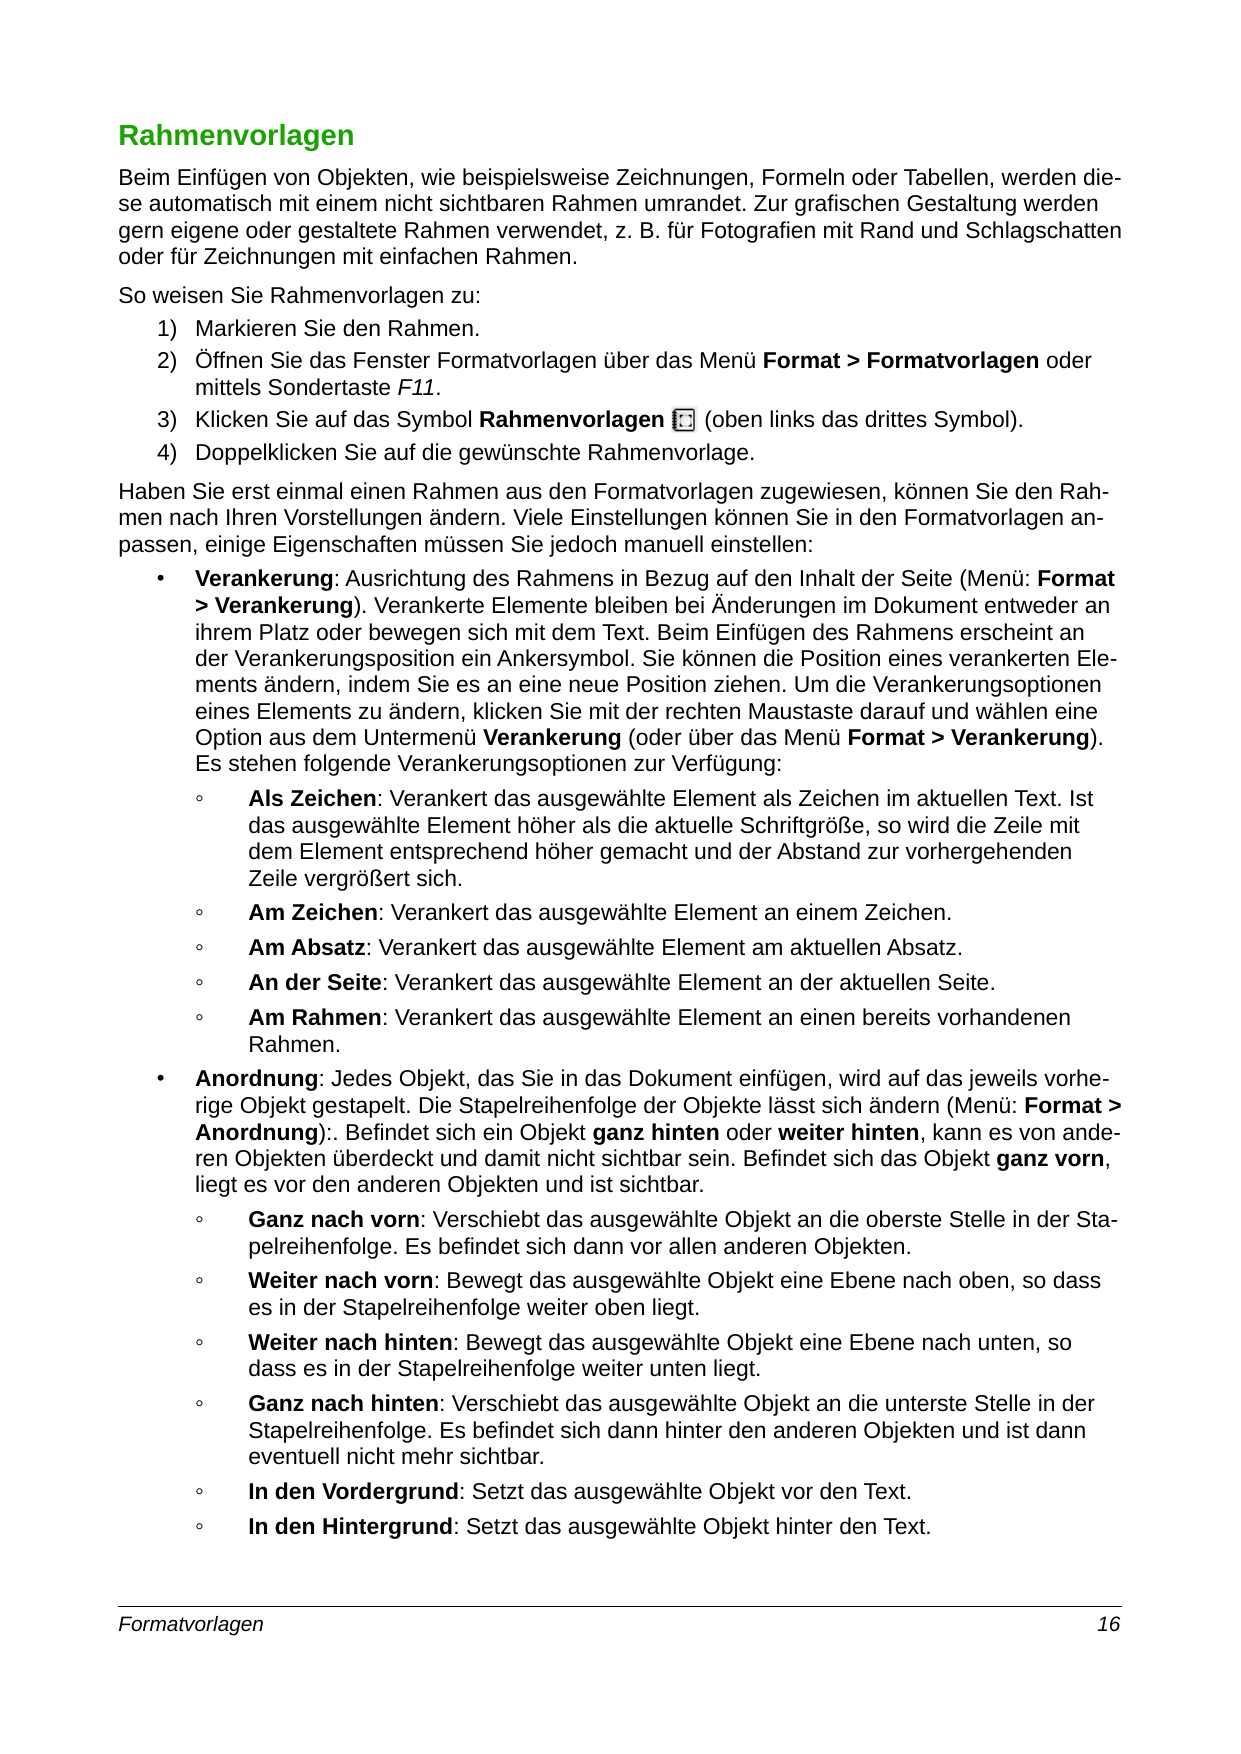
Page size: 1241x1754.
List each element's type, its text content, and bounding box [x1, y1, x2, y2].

list Doppelklicken Sie auf die gewünschte Rahmenvorlage. [177, 439, 1122, 466]
list Am Absatz: Verankert das ausgewählte Element am aktuellen Absatz. [195, 932, 1122, 961]
list Am Rahmen: Verankert das ausgewählte Element an einen bereits vorhandenen Rahmen. [195, 1002, 1122, 1057]
list (oben links das drittes Symbol). [698, 406, 1122, 433]
list Klicken Sie auf das Symbol Rahmenvorlagen [177, 406, 671, 433]
list Als Zeichen: Verankert das ausgewählte Element als Zeichen im aktuellen Text. Ist das ausgewählte Element höher als die aktuelle Schriftgröße, so wird die Zeile mit dem Element entsprechend höher gemacht und der Abstand zur vorhergehenden Zeile vergrößert sich. [195, 783, 1122, 891]
list Weiter nach vorn: Bewegt das ausgewählte Objekt eine Ebene nach oben, so dass es in der Stapelreihenfolge weiter oben liegt. [195, 1265, 1122, 1320]
list Weiter nach hinten: Bewegt das ausgewählte Objekt eine Ebene nach unten, so dass es in der Stapelreihenfolge weiter unten liegt. [195, 1327, 1122, 1382]
list Markieren Sie den Rahmen. [177, 315, 1122, 341]
list In den Hintergrund: Setzt das ausgewählte Objekt hinter den Text. [195, 1511, 1122, 1539]
list In den Vordergrund: Setzt das ausgewählte Objekt vor den Text. [195, 1476, 1122, 1504]
list Anordnung: Jedes Objekt, das Sie in das Dokument einfügen, wird auf das jeweils vorhe­rige Objekt gestapelt. Die Stapelreihenfolge der Objekte lässt sich ändern (Menü: Format > Anordnung):. Befindet sich ein Objekt ganz hinten oder weiter hinten, kann es von ande­ren Objekten überdeckt und damit nicht sichtbar sein. Befindet sich das Objekt ganz vorn, liegt es vor den ande­ren Objekten und ist sichtbar. [156, 1063, 1122, 1198]
list Öffnen Sie das Fenster Formatvorlagen über das Menü Format > Formatvorlagen oder mittels Sondertaste F11. [177, 347, 1122, 400]
list Haben Sie erst einmal einen Rahmen aus den Formatvorlagen zugewiesen, können Sie den Rah­men nach Ihren Vorstellungen ändern. Viele Einstellungen können Sie in den Formatvorlagen an­passen, einige Eigenschaften müssen Sie jedoch manuell einstellen: [118, 478, 1122, 557]
picture [671, 406, 698, 433]
list Ganz nach vorn: Verschiebt das ausgewählte Objekt an die oberste Stelle in der Sta­pelreihenfolge. Es befindet sich dann vor allen anderen Objekten. [195, 1204, 1122, 1259]
list Verankerung: Ausrichtung des Rahmens in Bezug auf den Inhalt der Seite (Menü: Format > Verankerung). Verankerte Elemente bleiben bei Änderungen im Dokument entweder an ihrem Platz oder bewegen sich mit dem Text. Beim Einfügen des Rahmens erscheint an der Verankerungsposition ein Ankersymbol. Sie können die Position eines verankerten Ele­ments ändern, indem Sie es an eine neue Position ziehen. Um die Verankerungsoptionen eines Elements zu ändern, klicken Sie mit der rechten Maustaste darauf und wählen eine Option aus dem Untermenü Verankerung (oder über das Menü Format > Verankerung). Es stehen folgende Verankerungsoptionen zur Verfügung: [156, 563, 1122, 777]
subtitle Rahmenvorlagen [118, 118, 1122, 152]
list Am Zeichen: Verankert das ausgewählte Element an einem Zeichen. [195, 897, 1122, 926]
text Beim Einfügen von Objekten, wie beispielsweise Zeichnungen, Formeln oder Tabellen, werden die­se automatisch mit einem nicht sichtbaren Rahmen umrandet. Zur grafischen Gestaltung werden gern eigene oder gestaltete Rahmen verwendet, z. B. für Fotografien mit Rand und Schlagschatten oder für Zeichnungen mit einfachen Rahmen. [118, 164, 1122, 269]
list Ganz nach hinten: Verschiebt das ausgewählte Objekt an die unterste Stelle in der Stapelreihenfolge. Es befindet sich dann hinter den anderen Objekten und ist dann eventuell nicht mehr sichtbar. [195, 1388, 1122, 1469]
list So weisen Sie Rahmenvorlagen zu: [118, 282, 1122, 308]
list An der Seite: Verankert das ausgewählte Element an der aktuellen Seite. [195, 967, 1122, 996]
